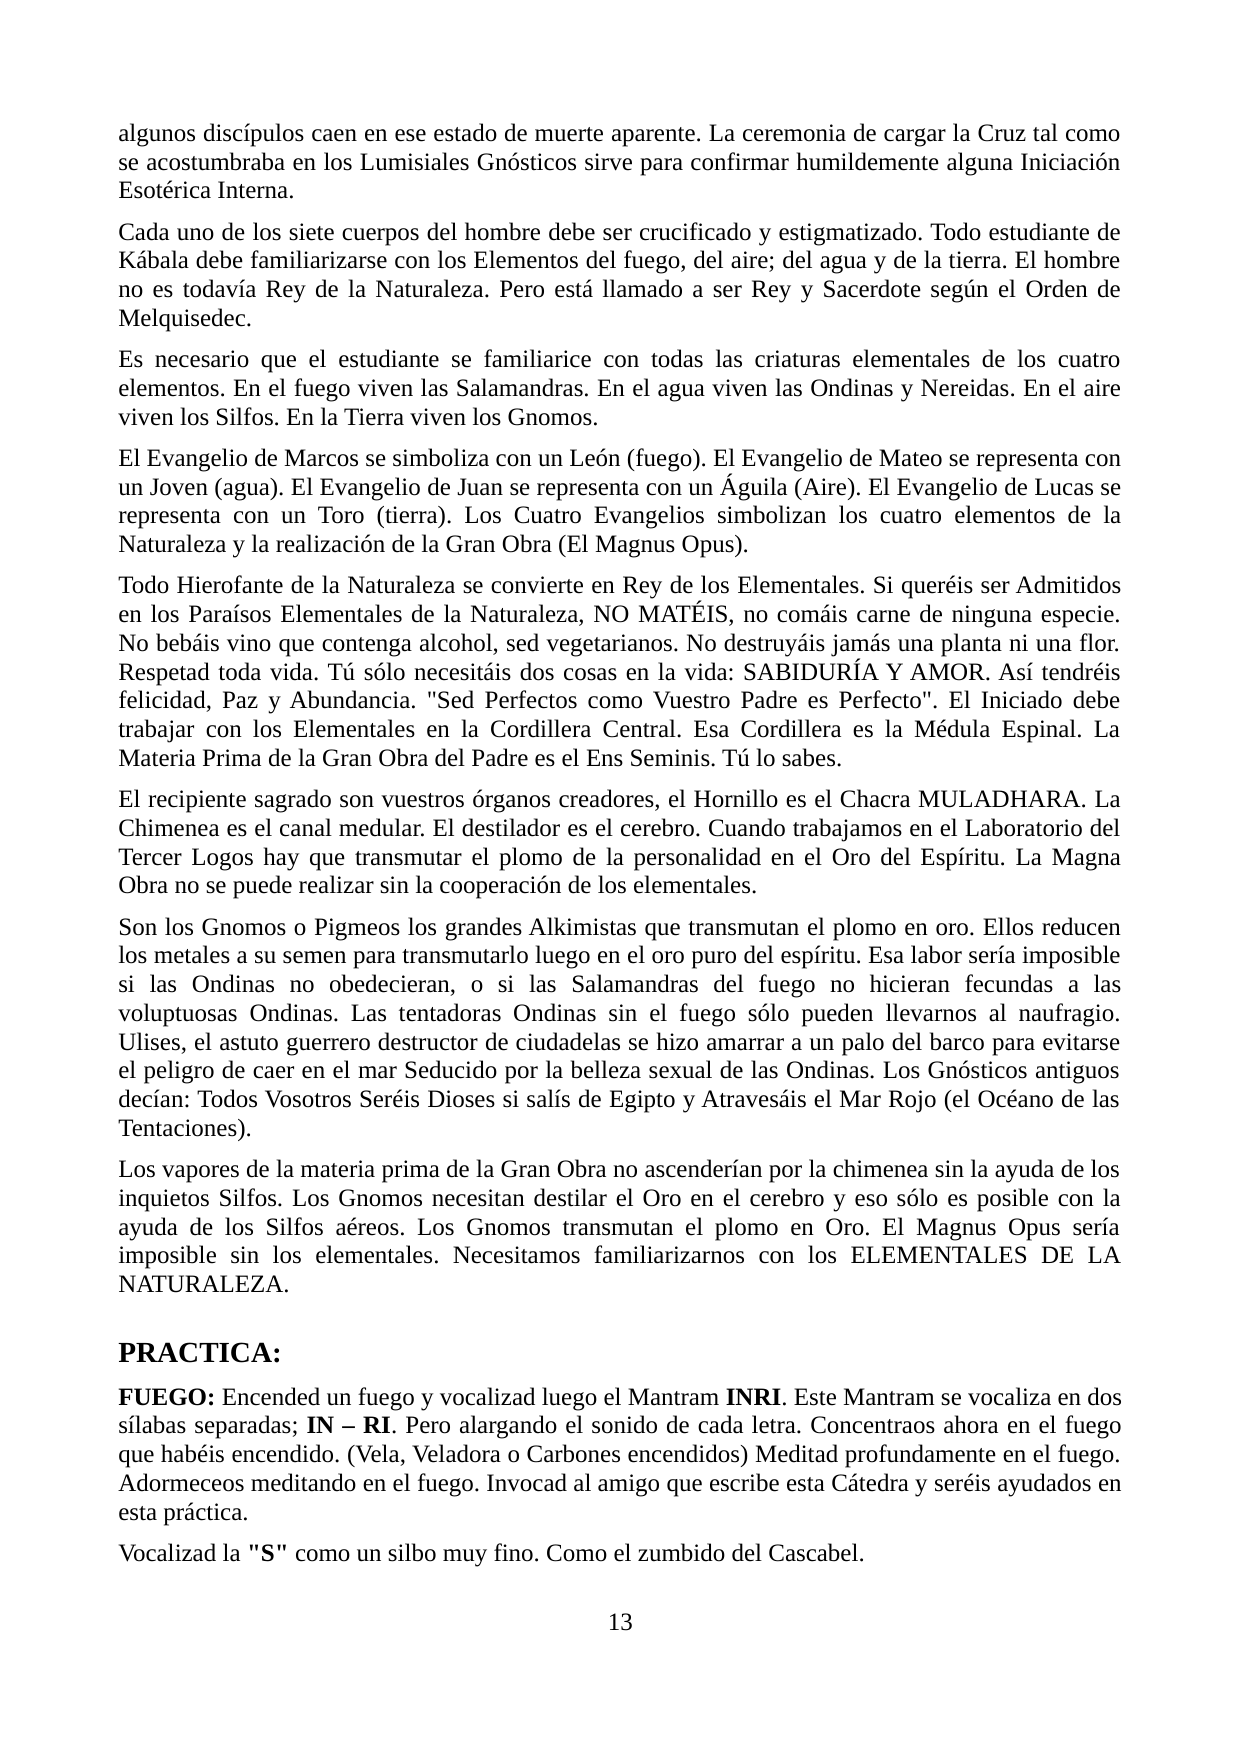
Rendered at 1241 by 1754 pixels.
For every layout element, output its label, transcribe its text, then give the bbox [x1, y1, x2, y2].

text El recipiente sagrado son vuestros órganos creadores, el Hornillo es el Chacra MULADHARA. La Chimenea es el canal medular. El destilador es el cerebro. Cuando trabajamos en el Laboratorio del Tercer Logos hay que transmutar el plomo de la personalidad en el Oro del Espíritu. La Magna Obra no se puede realizar sin la cooperación de los elementales. [118, 784, 1122, 899]
text Los vapores de la materia prima de la Gran Obra no ascenderían por la chimenea sin la ayuda de los inquietos Silfos. Los Gnomos necesitan destilar el Oro en el cerebro y eso sólo es posible con la ayuda de los Silfos aéreos. Los Gnomos transmutan el plomo en Oro. El Magnus Opus sería imposible sin los elementales. Necesitamos familiarizarnos con los ELEMENTALES DE LA NATURALEZA. [118, 1154, 1122, 1298]
text El Evangelio de Marcos se simboliza con un León (fuego). El Evangelio de Mateo se representa con un Joven (agua). El Evangelio de Juan se representa con un Águila (Aire). El Evangelio de Lucas se representa con un Toro (tierra). Los Cuatro Evangelios simbolizan los cuatro elementos de la Naturaleza y la realización de la Gran Obra (El Magnus Opus). [118, 443, 1122, 558]
text FUEGO: Encended un fuego y vocalizad luego el Mantram INRI. Este Mantram se vocaliza en dos sílabas separadas; IN – RI. Pero alargando el sonido de cada letra. Concentraos ahora en el fuego que habéis encendido. (Vela, Veladora o Carbones encendidos) Meditad profundamente en el fuego. Adormeceos meditando en el fuego. Invocad al amigo que escribe esta Cátedra y seréis ayudados en esta práctica. [118, 1382, 1122, 1525]
text Es necesario que el estudiante se familiarice con todas las criaturas elementales de los cuatro elementos. En el fuego viven las Salamandras. En el agua viven las Ondinas y Nereidas. En el aire viven los Silfos. En la Tierra viven los Gnomos. [118, 344, 1122, 431]
text algunos discípulos caen en ese estado de muerte aparente. La ceremonia de cargar la Cruz tal como se acostumbraba en los Lumisiales Gnósticos sirve para confirmar humildemente alguna Iniciación Esotérica Interna. [118, 118, 1122, 204]
text Todo Hierofante de la Naturaleza se convierte en Rey de los Elementales. Si queréis ser Admitidos en los Paraísos Elementales de la Naturaleza, NO MATÉIS, no comáis carne de ninguna especie. No bebáis vino que contenga alcohol, sed vegetarianos. No destruyáis jamás una planta ni una flor. Respetad toda vida. Tú sólo necesitáis dos cosas en la vida: SABIDURÍA Y AMOR. Así tendréis felicidad, Paz y Abundancia. "Sed Perfectos como Vuestro Padre es Perfecto". El Iniciado debe trabajar con los Elementales en la Cordillera Central. Esa Cordillera es la Médula Espinal. La Materia Prima de la Gran Obra del Padre es el Ens Seminis. Tú lo sabes. [118, 571, 1122, 772]
subtitle PRACTICA: [118, 1336, 1122, 1369]
text Cada uno de los siete cuerpos del hombre debe ser crucificado y estigmatizado. Todo estudiante de Kábala debe familiarizarse con los Elementos del fuego, del aire; del agua y de la tierra. El hombre no es todavía Rey de la Naturaleza. Pero está llamado a ser Rey y Sacerdote según el Orden de Melquisedec. [118, 217, 1122, 332]
text Son los Gnomos o Pigmeos los grandes Alkimistas que transmutan el plomo en oro. Ellos reducen los metales a su semen para transmutarlo luego en el oro puro del espíritu. Esa labor sería imposible si las Ondinas no obedecieran, o si las Salamandras del fuego no hicieran fecundas a las voluptuosas Ondinas. Las tentadoras Ondinas sin el fuego sólo pueden llevarnos al naufragio. Ulises, el astuto guerrero destructor de ciudadelas se hizo amarrar a un palo del barco para evitarse el peligro de caer en el mar Seducido por la belleza sexual de las Ondinas. Los Gnósticos antiguos decían: Todos Vosotros Seréis Dioses si salís de Egipto y Atravesáis el Mar Rojo (el Océano de las Tentaciones). [118, 912, 1122, 1142]
text Vocalizad la "S" como un silbo muy fino. Como el zumbido del Cascabel. [118, 1538, 1122, 1567]
